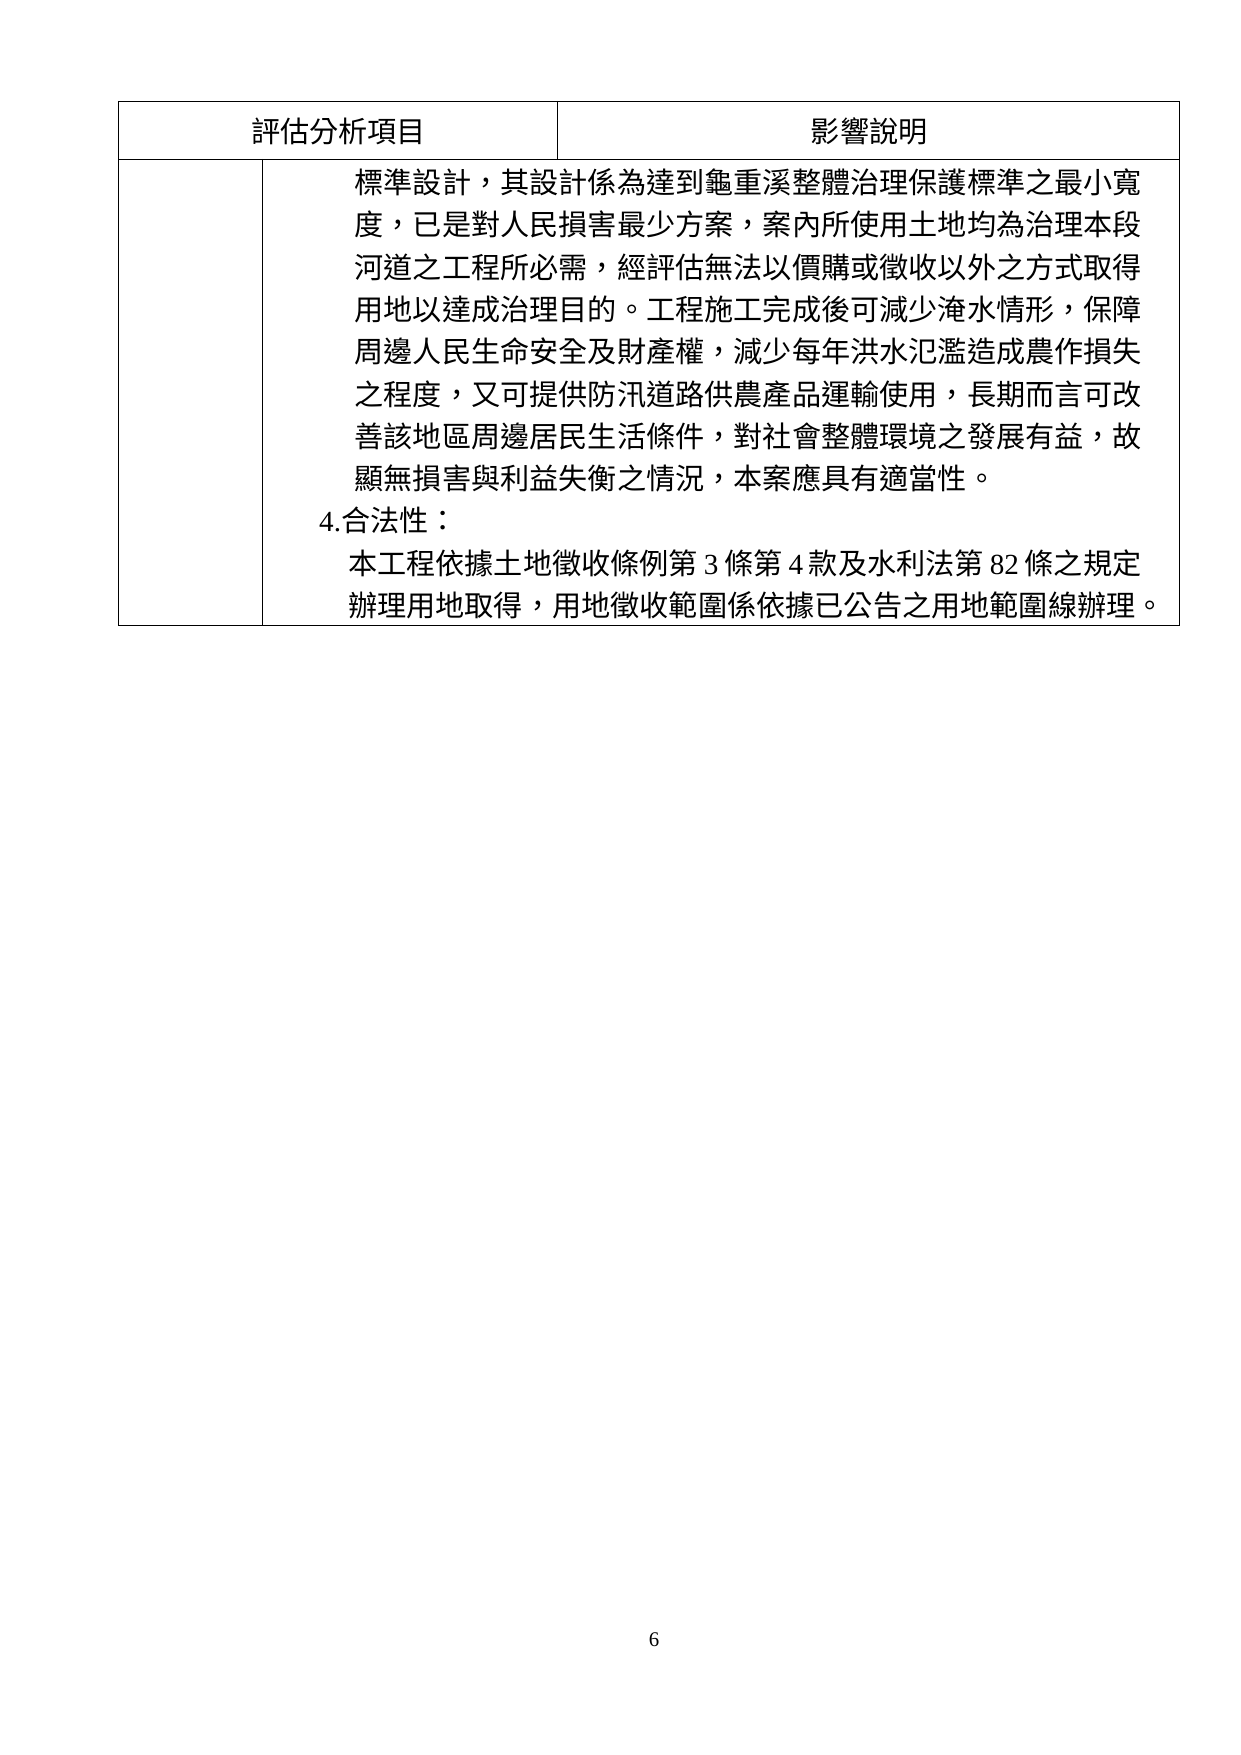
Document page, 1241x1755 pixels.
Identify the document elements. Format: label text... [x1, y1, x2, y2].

table_cell 本工程符合下列公益性、必要性、適當性及合法性，經評估應屬適當： 公益性： 本工程為水利防洪工程，其公益性目的為保障人民生命財產、減少災害損失，並滿足當地居民對生活環境及安全之需求；本案徵收私有土地興建堤防工程後，除有效整治急水溪水患，減少洪氾損失外，並可增加當地居民親水環境，改善環境景觀，提供居民活動休憩空間，間接提升人民生活品質及提升土地利用價值，促進水岸土地合理利用，當有助於本事業公益性目的之達成。 必要性： 為減輕豪雨帶來之短延時強降雨造成之洪災風險，需施設堤防以束範洪流及辦理河道整理作業以增加通洪斷面及疏導水流，故有其必要性，倘不執行本工程，將會影響本河段地區安全，經評估當地居民之經濟上利益損失及防汛安全兩相權衡後，仍以居民之生命財產安全需求為重，須執行本工程；本工程係屬永久性建設，評估應以取得土地所有權較符合民眾期望，故以下列方式，經研判為不可行，分述如下: (1)信託、委託經營、聯合開發、委託開發、合作經營等方式：上開方式雖係公私合作共同進行開發建設方式之一，惟本工程具有公益性質，不適用以報酬及收入評估。(2)設定地上權、租用等方式：本案工程係屬永久性建設，以利河川長期防洪治理計畫之遂行，應以取得土地所有權兼顧公益及私權維護，無法考慮以設定地上權、租用等方式取得土地。(3)捐贈：私人捐贈雖係公有土地來源之一，但仍須視土地所有權人意願主動提出，本局樂觀其成，並願意配合完成相關手續。(4)公私有土地交換（以地易地）：本局所承辦業務為水利防洪工程，所取得之土地均須作為水利防洪工程所需使用，係為水利用地，並無多餘之土地可供交換，因此以地易地事宜，尚無從辦理。(5)容積移轉：水利法第82條規定河川區域內符合規定之私有土地得辦理容積移轉部分，因本案土地非位於都市計畫範圍內，無從適用。本工程所須土地已考量通洪需求及工程設計所需範圍，已無法再縮小寬度，又地方期盼興建本案工程以整治當地水患已久，故本案土地之徵收有其必要性。 3.適當性： 本案工程保護標準係依105年11月公告「急水溪水系龜重溪(含支流鹿寮溪) 治理計畫(第一次修正)」之50年重現期距洪水保護標準設計，其設計係為達到龜重溪整體治理保護標準之最小寬度，已是對人民損害最少方案，案內所使用土地均為治理本段河道之工程所必需，經評估無法以價購或徵收以外之方式取得用地以達成治理目的。工程施工完成後可減少淹水情形，保障周邊人民生命安全及財產權，減少每年洪水氾濫造成農作損失之程度，又可提供防汛道路供農產品運輸使用，長期而言可改善該地區周邊居民生活條件，對社會整體環境之發展有益，故顯無損害與利益失衡之情況，本案應具有適當性。 4.合法性： 本工程依據土地徵收條例第3條第4款及水利法第82條之規定辦理用地取得，用地徵收範圍係依據已公告之用地範圍線辦理。 [263, 160, 1179, 625]
table_cell [119, 160, 262, 625]
table_header 影響說明 [558, 102, 1179, 159]
table_header 評估分析項目 [119, 102, 557, 159]
